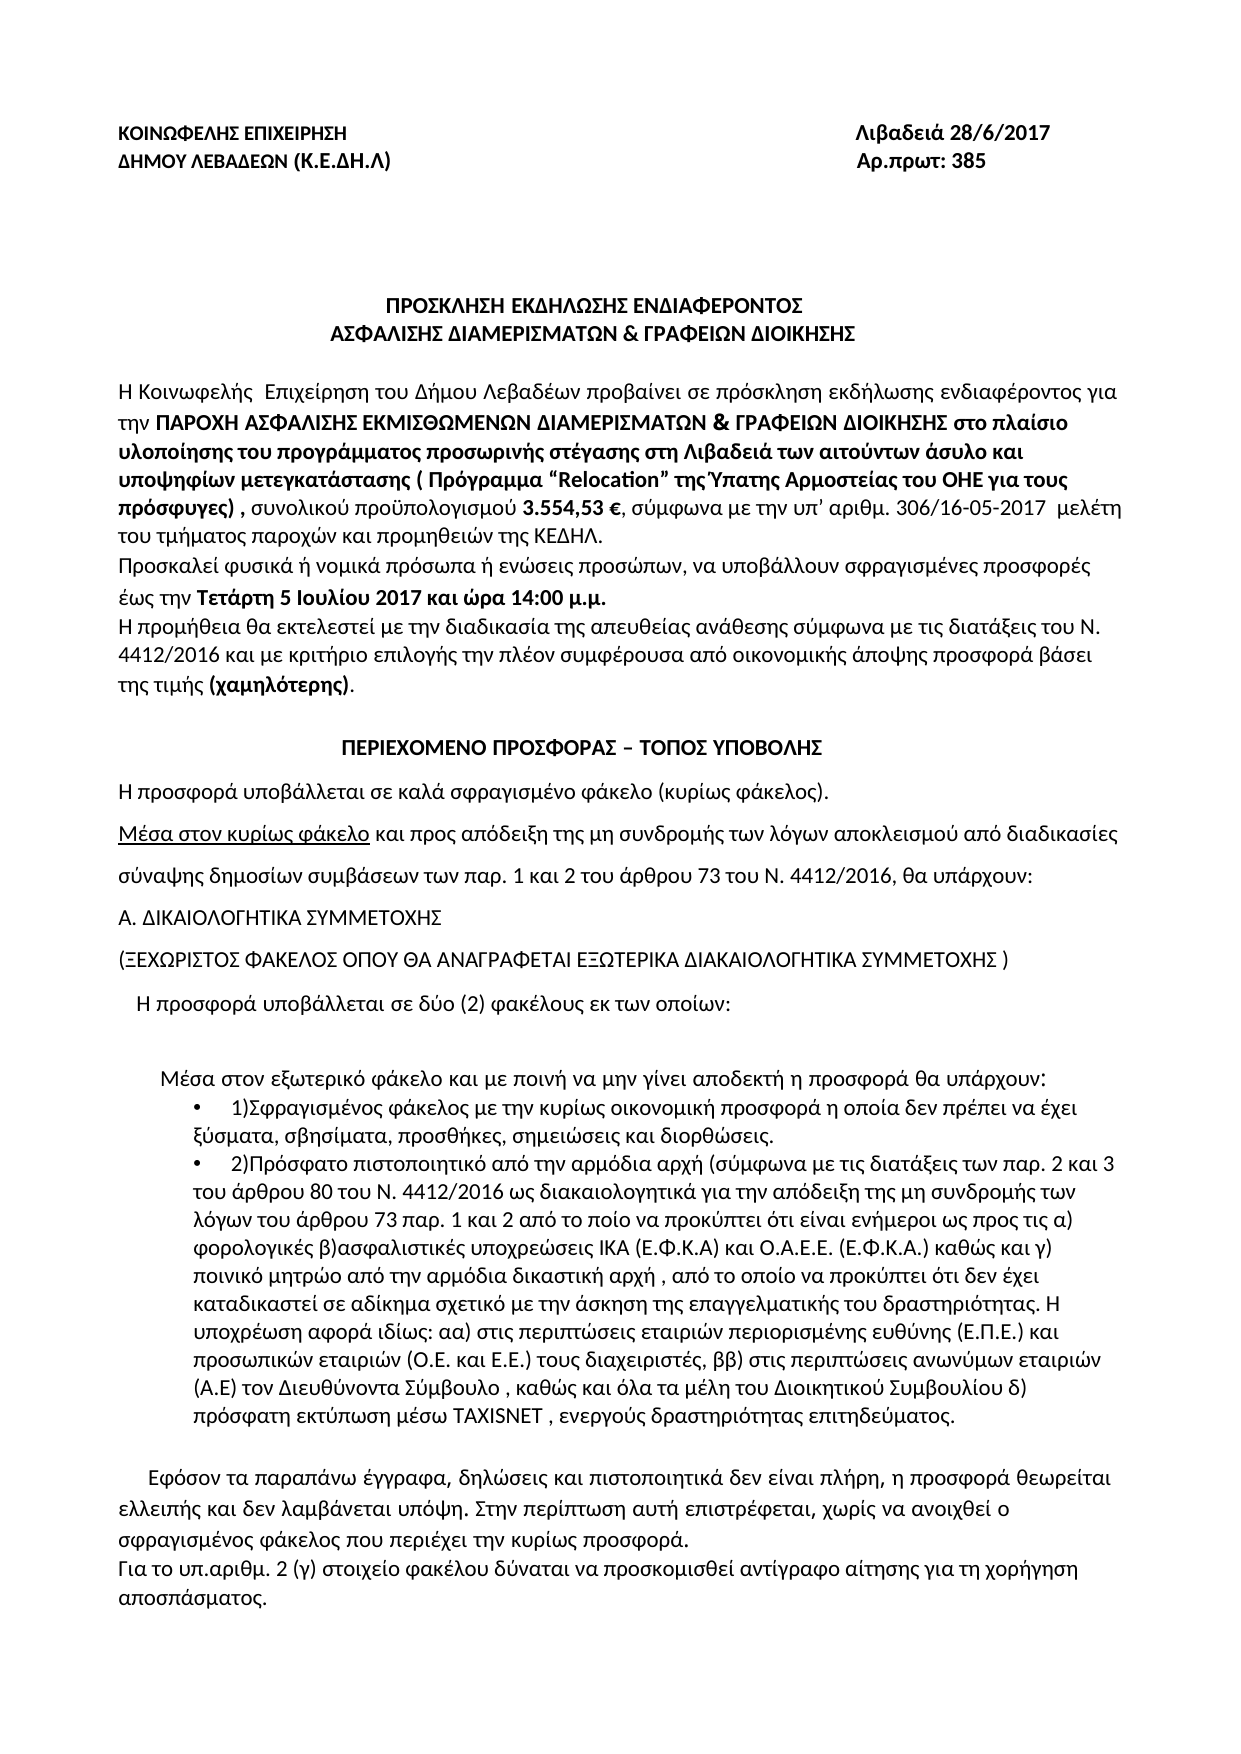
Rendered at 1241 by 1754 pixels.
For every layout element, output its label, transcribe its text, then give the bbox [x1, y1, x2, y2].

text Η προμήθεια θα εκτελεστεί με την διαδικασία της απευθείας ανάθεσης σύμφωνα με τις διατάξεις του Ν. 4412/2016 και με κριτήριο επιλογής την πλέον συμφέρουσα από οικονομικής άποψης προσφορά βάσει της τιμής (χαμηλότερης). [118, 612, 1122, 699]
list 2)Πρόσφατο πιστοποιητικό από την αρμόδια αρχή (σύμφωνα με τις διατάξεις των παρ. 2 και 3 του άρθρου 80 του Ν. 4412/2016 ως διακαιολογητικά για την απόδειξη της μη συνδρομής των λόγων του άρθρου 73 παρ. 1 και 2 από το ποίο να προκύπτει ότι είναι ενήμεροι ως προς τις α) φορολογικές β)ασφαλιστικές υποχρεώσεις ΙΚΑ (Ε.Φ.Κ.Α) και Ο.Α.Ε.Ε. (Ε.Φ.Κ.Α.) καθώς και γ) ποινικό μητρώο από την αρμόδια δικαστική αρχή , από το οποίο να προκύπτει ότι δεν έχει καταδικαστεί σε αδίκημα σχετικό με την άσκηση της επαγγελματικής του δραστηριότητας. Η υποχρέωση αφορά ιδίως: αα) στις περιπτώσεις εταιριών περιορισμένης ευθύνης (Ε.Π.Ε.) και προσωπικών εταιριών (Ο.Ε. και Ε.Ε.) τους διαχειριστές, ββ) στις περιπτώσεις ανωνύμων εταιριών (Α.Ε) τον Διευθύνοντα Σύμβουλο , καθώς και όλα τα μέλη του Διοικητικού Συμβουλίου δ) πρόσφατη εκτύπωση μέσω TAXISNET , ενεργούς δραστηριότητας επιτηδεύματος. [156, 1149, 1122, 1429]
text ΑΣΦΑΛΙΣΗΣ ΔΙΑΜΕΡΙΣΜΑΤΩΝ & ΓΡΑΦΕΙΩΝ ΔΙΟΙΚΗΣΗΣ [118, 319, 1122, 347]
text Προσκαλεί φυσικά ή νομικά πρόσωπα ή ενώσεις προσώπων, να υποβάλλουν σφραγισμένες προσφορές έως την Τετάρτη 5 Ιουλίου 2017 και ώρα 14:00 μ.μ. [118, 549, 1122, 612]
text Η προσφορά υποβάλλεται σε καλά σφραγισμένο φάκελο (κυρίως φάκελος). [118, 777, 1122, 805]
text Για το υπ.αριθμ. 2 (γ) στοιχείο φακέλου δύναται να προσκομισθεί αντίγραφο αίτησης για τη χορήγηση αποσπάσματος. [118, 1554, 1122, 1611]
text (ΞΕΧΩΡΙΣΤΟΣ ΦΑΚΕΛΟΣ ΟΠΟΥ ΘΑ ΑΝΑΓΡΑΦΕΤΑΙ ΕΞΩΤΕΡΙΚΑ ΔΙΑΚΑΙΟΛΟΓΗΤΙΚΑ ΣΥΜΜΕΤΟΧΗΣ ) [118, 945, 1122, 973]
text Η Κοινωφελής Επιχείρηση του Δήμου Λεβαδέων προβαίνει σε πρόσκληση εκδήλωσης ενδιαφέροντος για την ΠΑΡΟΧΗ ΑΣΦΑΛΙΣΗΣ ΕΚΜΙΣΘΩΜΕΝΩΝ ΔΙΑΜΕΡΙΣΜΑΤΩΝ & ΓΡΑΦΕΙΩΝ ΔΙΟΙΚΗΣΗΣ στο πλαίσιο υλοποίησης του προγράμματος προσωρινής στέγασης στη Λιβαδειά των αιτούντων άσυλο και υποψηφίων μετεγκατάστασης ( Πρόγραμμα “Relocation” της Ύπατης Αρμοστείας του ΟΗΕ για τους πρόσφυγες) , συνολικού προϋπολογισμού 3.554,53 €, σύμφωνα με την υπ’ αριθμ. 306/16-05-2017 μελέτη του τμήματος παροχών και προμηθειών της ΚΕΔΗΛ. [118, 375, 1122, 549]
text ΠΡΟΣΚΛΗΣΗ ΕΚΔΗΛΩΣΗΣ ΕΝΔΙΑΦΕΡΟΝΤΟΣ [118, 291, 1122, 319]
list 1)Σφραγισμένος φάκελος με την κυρίως οικονομική προσφορά η οποία δεν πρέπει να έχει ξύσματα, σβησίματα, προσθήκες, σημειώσεις και διορθώσεις. [156, 1093, 1122, 1149]
text ΔΗΜΟΥ ΛΕΒΑΔΕΩΝ (Κ.Ε.ΔΗ.Λ) Αρ.πρωτ: 385 [118, 146, 1122, 174]
text Μέσα στον κυρίως φάκελο και προς απόδειξη της μη συνδρομής των λόγων αποκλεισμού από διαδικασίες σύναψης δημοσίων συμβάσεων των παρ. 1 και 2 του άρθρου 73 του Ν. 4412/2016, θα υπάρχουν: [118, 819, 1122, 889]
text ΚΟΙΝΩΦΕΛΗΣ ΕΠΙΧΕΙΡΗΣΗ Λιβαδειά 28/6/2017 [118, 118, 1122, 146]
text ΠΕΡΙΕΧΟΜΕΝΟ ΠΡΟΣΦΟΡΑΣ – ΤΟΠΟΣ ΥΠΟΒΟΛΗΣ [118, 730, 1122, 762]
text Μέσα στον εξωτερικό φάκελο και με ποινή να μην γίνει αποδεκτή η προσφορά θα υπάρχουν: [118, 1062, 1122, 1093]
text Εφόσον τα παραπάνω έγγραφα, δηλώσεις και πιστοποιητικά δεν είναι πλήρη, η προσφορά θεωρείται ελλειπής και δεν λαμβάνεται υπόψη. Στην περίπτωση αυτή επιστρέφεται, χωρίς να ανοιχθεί ο σφραγισμένος φάκελος που περιέχει την κυρίως προσφορά. [118, 1461, 1122, 1554]
text A. ΔΙΚΑΙΟΛΟΓΗΤΙΚΑ ΣΥΜΜΕΤΟΧΗΣ [118, 903, 1122, 931]
text Η προσφορά υποβάλλεται σε δύο (2) φακέλους εκ των οποίων: [118, 987, 1122, 1018]
